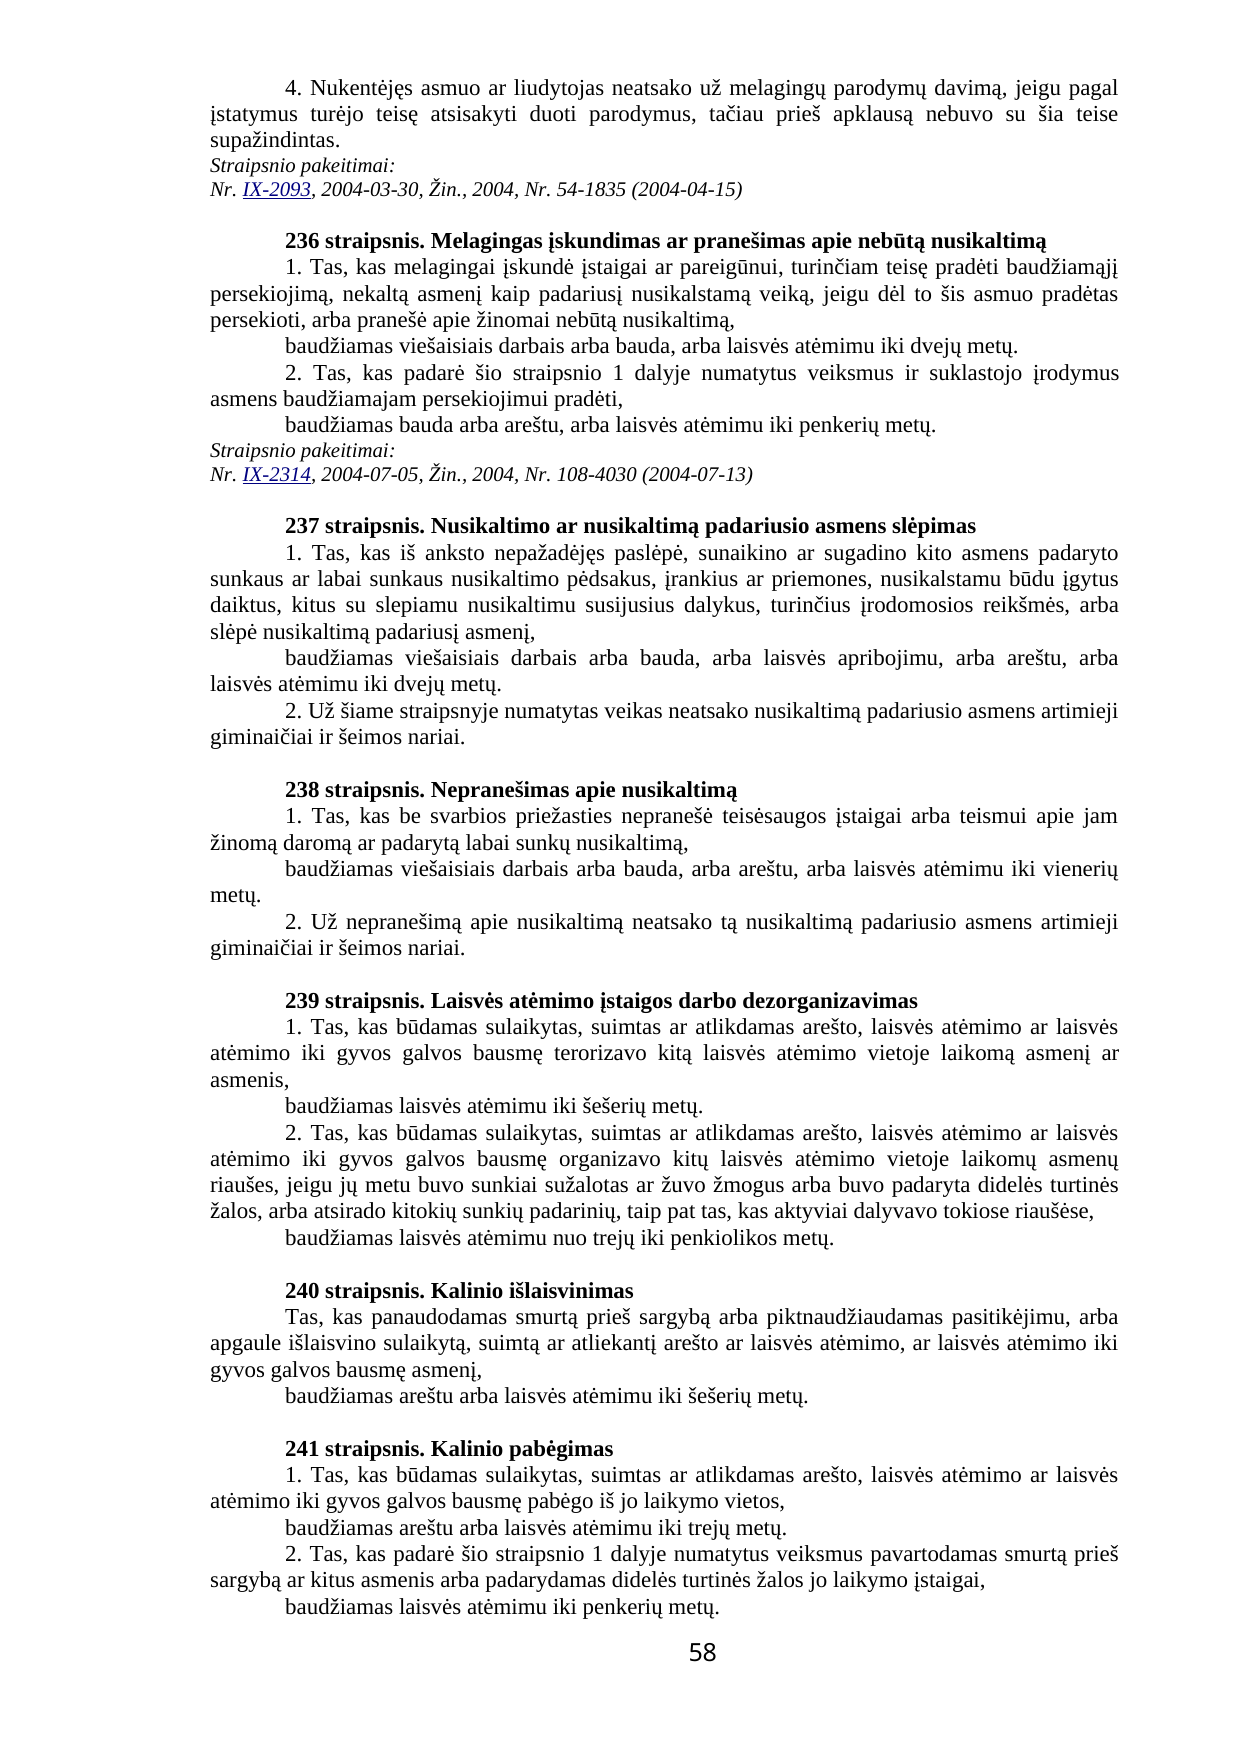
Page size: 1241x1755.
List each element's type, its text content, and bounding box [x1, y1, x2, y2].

text 237 straipsnis. Nusikaltimo ar nusikaltimą padariusio asmens slėpimas [210, 512, 1120, 539]
text baudžiamas viešaisiais darbais arba bauda, arba laisvės atėmimu iki dvejų metų. [210, 332, 1120, 359]
text 1. Tas, kas iš anksto nepažadėjęs paslėpė, sunaikino ar sugadino kito asmens padaryto sunkaus ar labai sunkaus nusikaltimo pėdsakus, įrankius ar priemones, nusikalstamu būdu įgytus daiktus, kitus su slepiamu nusikaltimu susijusius dalykus, turinčius įrodomosios reikšmės, arba slėpė nusikaltimą padariusį asmenį, [210, 539, 1120, 644]
text 240 straipsnis. Kalinio išlaisvinimas [210, 1277, 1120, 1303]
text baudžiamas viešaisiais darbais arba bauda, arba laisvės apribojimu, arba areštu, arba laisvės atėmimu iki dvejų metų. [210, 644, 1120, 697]
text baudžiamas bauda arba areštu, arba laisvės atėmimu iki penkerių metų. [210, 412, 1120, 438]
text baudžiamas laisvės atėmimu iki penkerių metų. [210, 1593, 1120, 1619]
text 236 straipsnis. Melagingas įskundimas ar pranešimas apie nebūtą nusikaltimą [285, 227, 1120, 253]
text 1. Tas, kas melagingai įskundė įstaigai ar pareigūnui, turinčiam teisę pradėti baudžiamąjį persekiojimą, nekaltą asmenį kaip padariusį nusikalstamą veiką, jeigu dėl to šis asmuo pradėtas persekioti, arba pranešė apie žinomai nebūtą nusikaltimą, [210, 253, 1120, 332]
text baudžiamas viešaisiais darbais arba bauda, arba areštu, arba laisvės atėmimu iki vienerių metų. [210, 855, 1120, 908]
text baudžiamas laisvės atėmimu nuo trejų iki penkiolikos metų. [210, 1224, 1120, 1250]
text 1. Tas, kas be svarbios priežasties nepranešė teisėsaugos įstaigai arba teismui apie jam žinomą daromą ar padarytą labai sunkų nusikaltimą, [210, 802, 1120, 855]
text 2. Tas, kas padarė šio straipsnio 1 dalyje numatytus veiksmus pavartodamas smurtą prieš sargybą ar kitus asmenis arba padarydamas didelės turtinės žalos jo laikymo įstaigai, [210, 1540, 1120, 1593]
text Nr. IX-2093, 2004-03-30, Žin., 2004, Nr. 54-1835 (2004-04-15) [210, 177, 1120, 201]
text 4. Nukentėjęs asmuo ar liudytojas neatsako už melagingų parodymų davimą, jeigu pagal įstatymus turėjo teisę atsisakyti duoti parodymus, tačiau prieš apklausą nebuvo su šia teise supažindintas. [210, 73, 1120, 153]
text Straipsnio pakeitimai: [210, 153, 1120, 177]
text Tas, kas panaudodamas smurtą prieš sargybą arba piktnaudžiaudamas pasitikėjimu, arba apgaule išlaisvino sulaikytą, suimtą ar atliekantį arešto ar laisvės atėmimo, ar laisvės atėmimo iki gyvos galvos bausmę asmenį, [210, 1303, 1120, 1382]
text Straipsnio pakeitimai: [210, 438, 1120, 462]
text 238 straipsnis. Nepranešimas apie nusikaltimą [210, 776, 1120, 802]
text 2. Už šiame straipsnyje numatytas veikas neatsako nusikaltimą padariusio asmens artimieji giminaičiai ir šeimos nariai. [210, 697, 1120, 749]
text baudžiamas areštu arba laisvės atėmimu iki šešerių metų. [210, 1382, 1120, 1408]
text 2. Už nepranešimą apie nusikaltimą neatsako tą nusikaltimą padariusio asmens artimieji giminaičiai ir šeimos nariai. [210, 908, 1120, 960]
text baudžiamas laisvės atėmimu iki šešerių metų. [210, 1092, 1120, 1118]
text baudžiamas areštu arba laisvės atėmimu iki trejų metų. [210, 1514, 1120, 1540]
text 241 straipsnis. Kalinio pabėgimas [210, 1435, 1120, 1461]
text 239 straipsnis. Laisvės atėmimo įstaigos darbo dezorganizavimas [210, 987, 1120, 1013]
text Nr. IX-2314, 2004-07-05, Žin., 2004, Nr. 108-4030 (2004-07-13) [210, 462, 1120, 486]
text 2. Tas, kas būdamas sulaikytas, suimtas ar atlikdamas arešto, laisvės atėmimo ar laisvės atėmimo iki gyvos galvos bausmę organizavo kitų laisvės atėmimo vietoje laikomų asmenų riaušes, jeigu jų metu buvo sunkiai sužalotas ar žuvo žmogus arba buvo padaryta didelės turtinės žalos, arba atsirado kitokių sunkių padarinių, taip pat tas, kas aktyviai dalyvavo tokiose riaušėse, [210, 1118, 1120, 1224]
text 1. Tas, kas būdamas sulaikytas, suimtas ar atlikdamas arešto, laisvės atėmimo ar laisvės atėmimo iki gyvos galvos bausmę terorizavo kitą laisvės atėmimo vietoje laikomą asmenį ar asmenis, [210, 1013, 1120, 1092]
text 1. Tas, kas būdamas sulaikytas, suimtas ar atlikdamas arešto, laisvės atėmimo ar laisvės atėmimo iki gyvos galvos bausmę pabėgo iš jo laikymo vietos, [210, 1461, 1120, 1514]
text 2. Tas, kas padarė šio straipsnio 1 dalyje numatytus veiksmus ir suklastojo įrodymus asmens baudžiamajam persekiojimui pradėti, [210, 359, 1120, 412]
